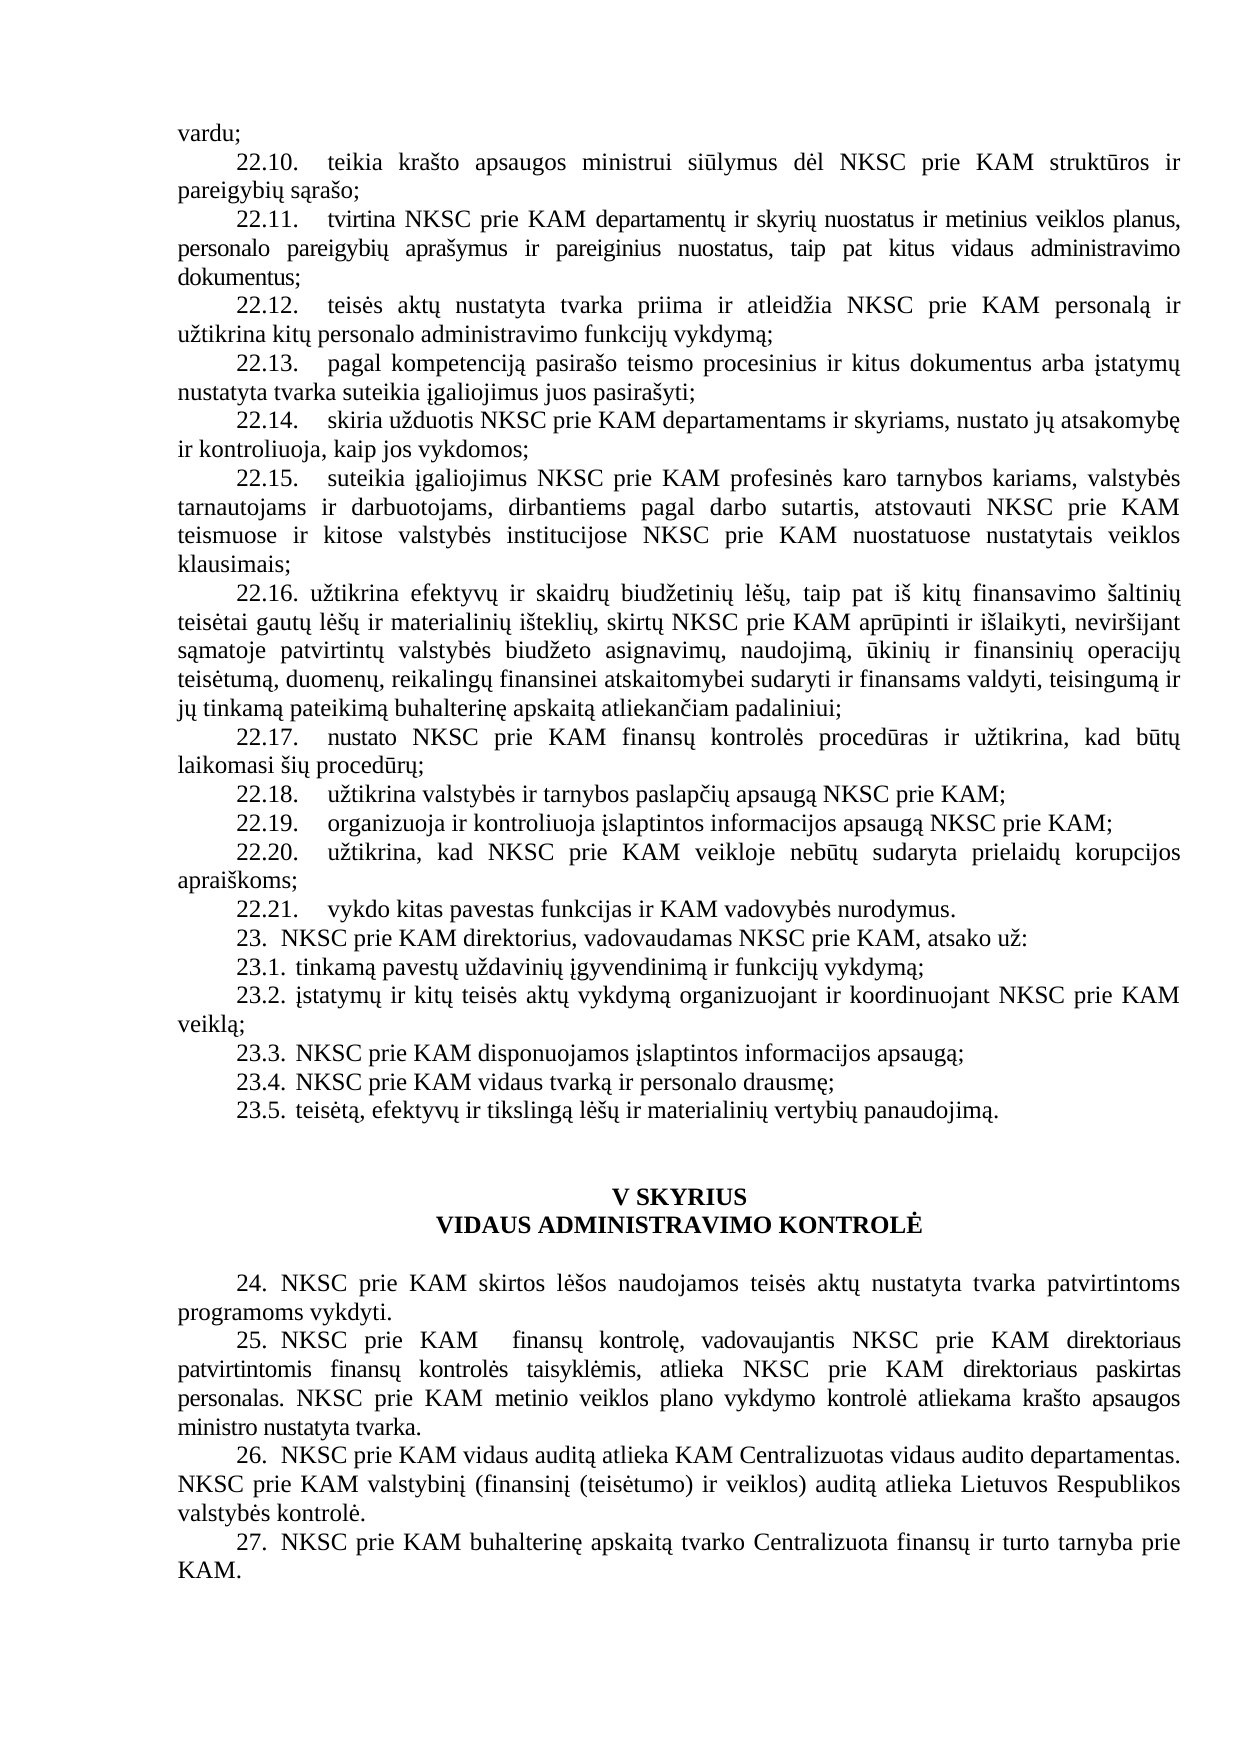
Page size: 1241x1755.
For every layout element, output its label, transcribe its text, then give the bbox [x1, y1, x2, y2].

text 22.21. vykdo kitas pavestas funkcijas ir KAM vadovybės nurodymus. [177, 894, 1181, 923]
text 22.16. užtikrina efektyvų ir skaidrų biudžetinių lėšų, taip pat iš kitų finansavimo šaltinių teisėtai gautų lėšų ir materialinių išteklių, skirtų NKSC prie KAM aprūpinti ir išlaikyti, neviršijant sąmatoje patvirtintų valstybės biudžeto asignavimų, naudojimą, ūkinių ir finansinių operacijų teisėtumą, duomenų, reikalingų finansinei atskaitomybei sudaryti ir finansams valdyti, teisingumą ir jų tinkamą pateikimą buhalterinę apskaitą atliekančiam padaliniui; [177, 578, 1181, 722]
text 26. NKSC prie KAM vidaus auditą atlieka KAM Centralizuotas vidaus audito departamentas. NKSC prie KAM valstybinį (finansinį (teisėtumo) ir veiklos) auditą atlieka Lietuvos Respublikos valstybės kontrolė. [177, 1441, 1181, 1527]
text 22.11. tvirtina NKSC prie KAM departamentų ir skyrių nuostatus ir metinius veiklos planus, personalo pareigybių aprašymus ir pareiginius nuostatus, taip pat kitus vidaus administravimo dokumentus; [177, 204, 1181, 291]
text 27. NKSC prie KAM buhalterinę apskaitą tvarko Centralizuota finansų ir turto tarnyba prie KAM. [177, 1527, 1181, 1584]
text 22.17. nustato NKSC prie KAM finansų kontrolės procedūras ir užtikrina, kad būtų laikomasi šių procedūrų; [177, 722, 1181, 779]
text vardu; [177, 118, 1181, 147]
text 24. NKSC prie KAM skirtos lėšos naudojamos teisės aktų nustatyta tvarka patvirtintoms programoms vykdyti. [177, 1268, 1181, 1326]
text 23.4. NKSC prie KAM vidaus tvarką ir personalo drausmę; [177, 1067, 1181, 1096]
text VIDAUS ADMINISTRAVIMO KONTROLĖ [177, 1211, 1181, 1239]
text 22.20. užtikrina, kad NKSC prie KAM veikloje nebūtų sudaryta prielaidų korupcijos apraiškoms; [177, 837, 1181, 894]
text 22.19. organizuoja ir kontroliuoja įslaptintos informacijos apsaugą NKSC prie KAM; [177, 808, 1181, 837]
text 22.13. pagal kompetenciją pasirašo teismo procesinius ir kitus dokumentus arba įstatymų nustatyta tvarka suteikia įgaliojimus juos pasirašyti; [177, 348, 1181, 406]
text 22.18. užtikrina valstybės ir tarnybos paslapčių apsaugą NKSC prie KAM; [177, 779, 1181, 808]
text 23.5. teisėtą, efektyvų ir tikslingą lėšų ir materialinių vertybių panaudojimą. [177, 1096, 1181, 1124]
text 22.10. teikia krašto apsaugos ministrui siūlymus dėl NKSC prie KAM struktūros ir pareigybių sąrašo; [177, 147, 1181, 204]
text 23.1. tinkamą pavestų uždavinių įgyvendinimą ir funkcijų vykdymą; [177, 952, 1181, 981]
text 22.12. teisės aktų nustatyta tvarka priima ir atleidžia NKSC prie KAM personalą ir užtikrina kitų personalo administravimo funkcijų vykdymą; [177, 291, 1181, 348]
text V SKYRIUS [177, 1182, 1181, 1211]
text 25. NKSC prie KAM finansų kontrolę, vadovaujantis NKSC prie KAM direktoriaus patvirtintomis finansų kontrolės taisyklėmis, atlieka NKSC prie KAM direktoriaus paskirtas personalas. NKSC prie KAM metinio veiklos plano vykdymo kontrolė atliekama krašto apsaugos ministro nustatyta tvarka. [177, 1326, 1181, 1441]
text 22.14. skiria užduotis NKSC prie KAM departamentams ir skyriams, nustato jų atsakomybę ir kontroliuoja, kaip jos vykdomos; [177, 406, 1181, 463]
text 23.3. NKSC prie KAM disponuojamos įslaptintos informacijos apsaugą; [177, 1038, 1181, 1067]
text 22.15. suteikia įgaliojimus NKSC prie KAM profesinės karo tarnybos kariams, valstybės tarnautojams ir darbuotojams, dirbantiems pagal darbo sutartis, atstovauti NKSC prie KAM teismuose ir kitose valstybės institucijose NKSC prie KAM nuostatuose nustatytais veiklos klausimais; [177, 463, 1181, 578]
text 23. NKSC prie KAM direktorius, vadovaudamas NKSC prie KAM, atsako už: [177, 923, 1181, 952]
text 23.2. įstatymų ir kitų teisės aktų vykdymą organizuojant ir koordinuojant NKSC prie KAM veiklą; [177, 981, 1181, 1038]
